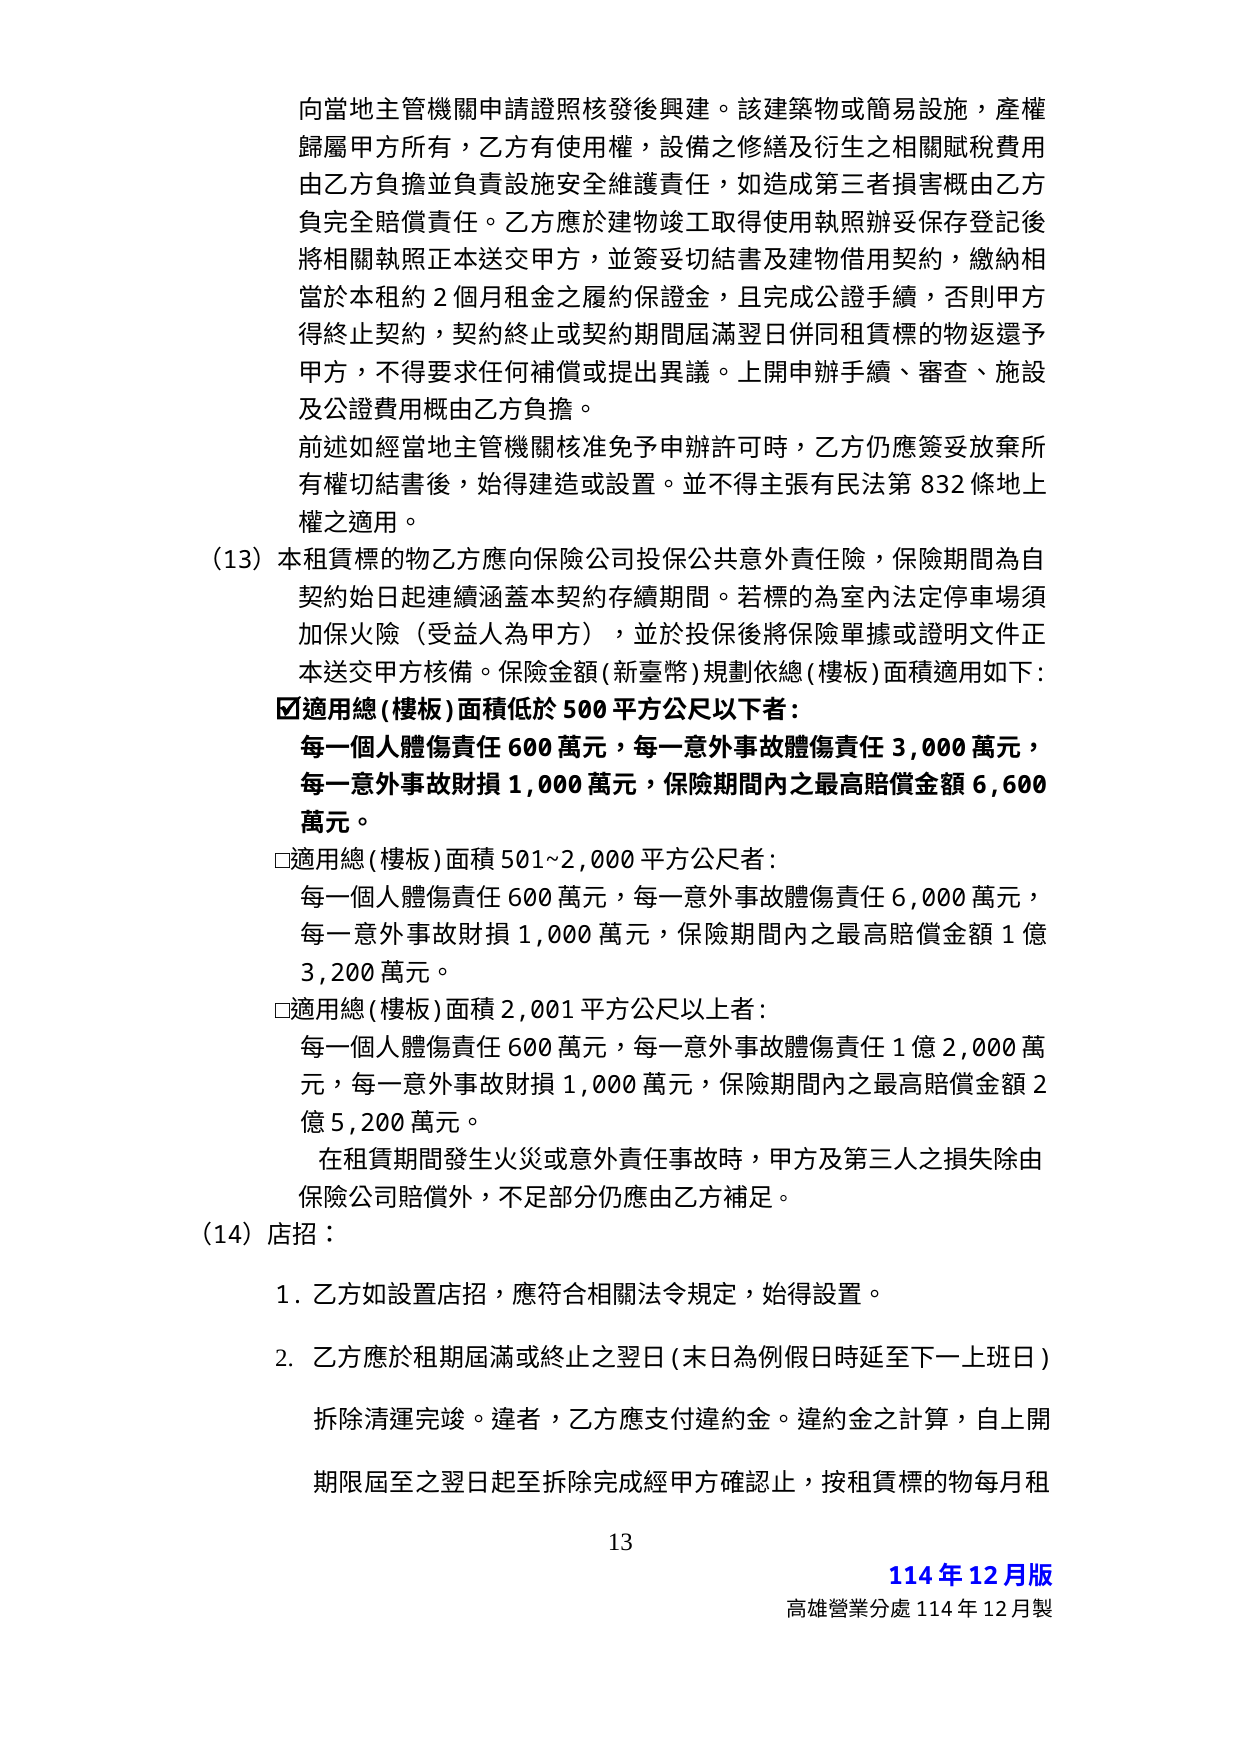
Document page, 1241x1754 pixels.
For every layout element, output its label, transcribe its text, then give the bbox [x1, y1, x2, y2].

text □適用總(樓板)面積501~2,000平方公尺者: [275, 839, 1047, 876]
text 適用總(樓板)面積低於500平方公尺以下者: [275, 689, 1047, 726]
list 乙方如設置店招，應符合相關法令規定，始得設置。 [275, 1251, 1053, 1314]
list 向當地主管機關申請證照核發後興建。該建築物或簡易設施，產權歸屬甲方所有，乙方有使用權，設備之修繕及衍生之相關賦稅費用由乙方負擔並負責設施安全維護責任，如造成第三者損害概由乙方負完全賠償責任。乙方應於建物竣工取得使用執照辦妥保存登記後將相關執照正本送交甲方，並簽妥切結書及建物借用契約，繳納相當於本租約2個月租金之履約保證金，且完成公證手續，否則甲方得終止契約，契約終止或契約期間屆滿翌日併同租賃標的物返還予甲方，不得要求任何補償或提出異議。上開申辦手續、審查、施設及公證費用概由乙方負擔。 [197, 89, 1047, 426]
text 前述如經當地主管機關核准免予申辦許可時，乙方仍應簽妥放棄所有權切結書後，始得建造或設置。並不得主張有民法第832條地上權之適用。 [298, 426, 1047, 539]
text 在租賃期間發生火災或意外責任事故時，甲方及第三人之損失除由保險公司賠償外，不足部分仍應由乙方補足。 [199, 1139, 1047, 1214]
text 每一個人體傷責任600萬元，每一意外事故體傷責任6,000萬元，每一意外事故財損1,000萬元，保險期間內之最高賠償金額1億3,200萬元。 [300, 876, 1047, 989]
list 本租賃標的物乙方應向保險公司投保公共意外責任險，保險期間為自契約始日起連續涵蓋本契約存續期間。若標的為室內法定停車場須加保火險（受益人為甲方），並於投保後將保險單據或證明文件正本送交甲方核備。保險金額(新臺幣)規劃依總(樓板)面積適用如下: [197, 539, 1047, 689]
text 每一個人體傷責任600萬元，每一意外事故體傷責任3,000萬元，每一意外事故財損1,000萬元，保險期間內之最高賠償金額6,600萬元。 [300, 726, 1047, 839]
text □適用總(樓板)面積2,001平方公尺以上者: [275, 989, 1047, 1026]
list 乙方應於租期屆滿或終止之翌日(末日為例假日時延至下一上班日)拆除清運完竣。違者，乙方應支付違約金。違約金之計算，自上開期限屆至之翌日起至拆除完成經甲方確認止，按租賃標的物每月租 [275, 1314, 1053, 1501]
text 每一個人體傷責任600萬元，每一意外事故體傷責任1億2,000萬元，每一意外事故財損1,000萬元，保險期間內之最高賠償金額2億5,200萬元。 [300, 1026, 1047, 1139]
list 店招： [187, 1214, 1047, 1251]
